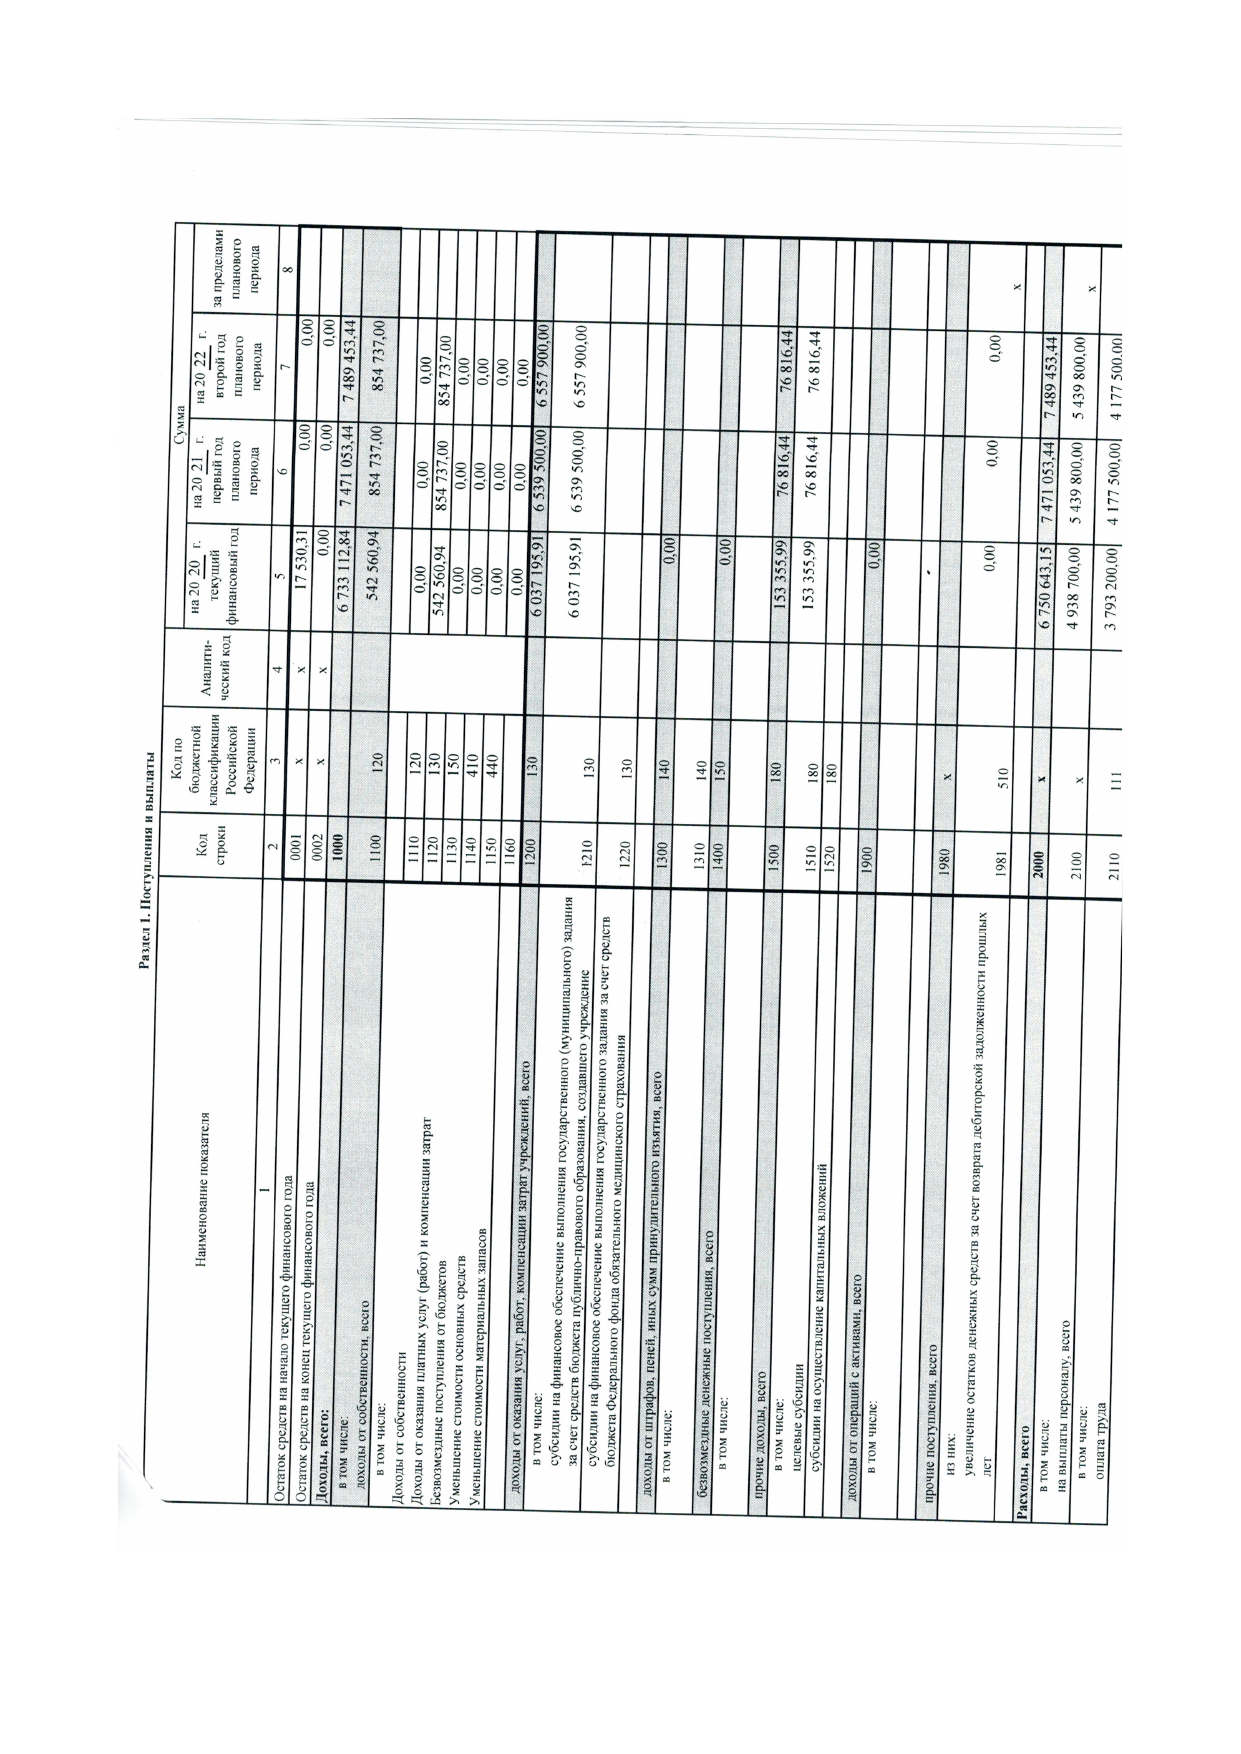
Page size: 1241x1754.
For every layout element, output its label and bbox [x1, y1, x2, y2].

picture [118, 118, 1123, 1551]
